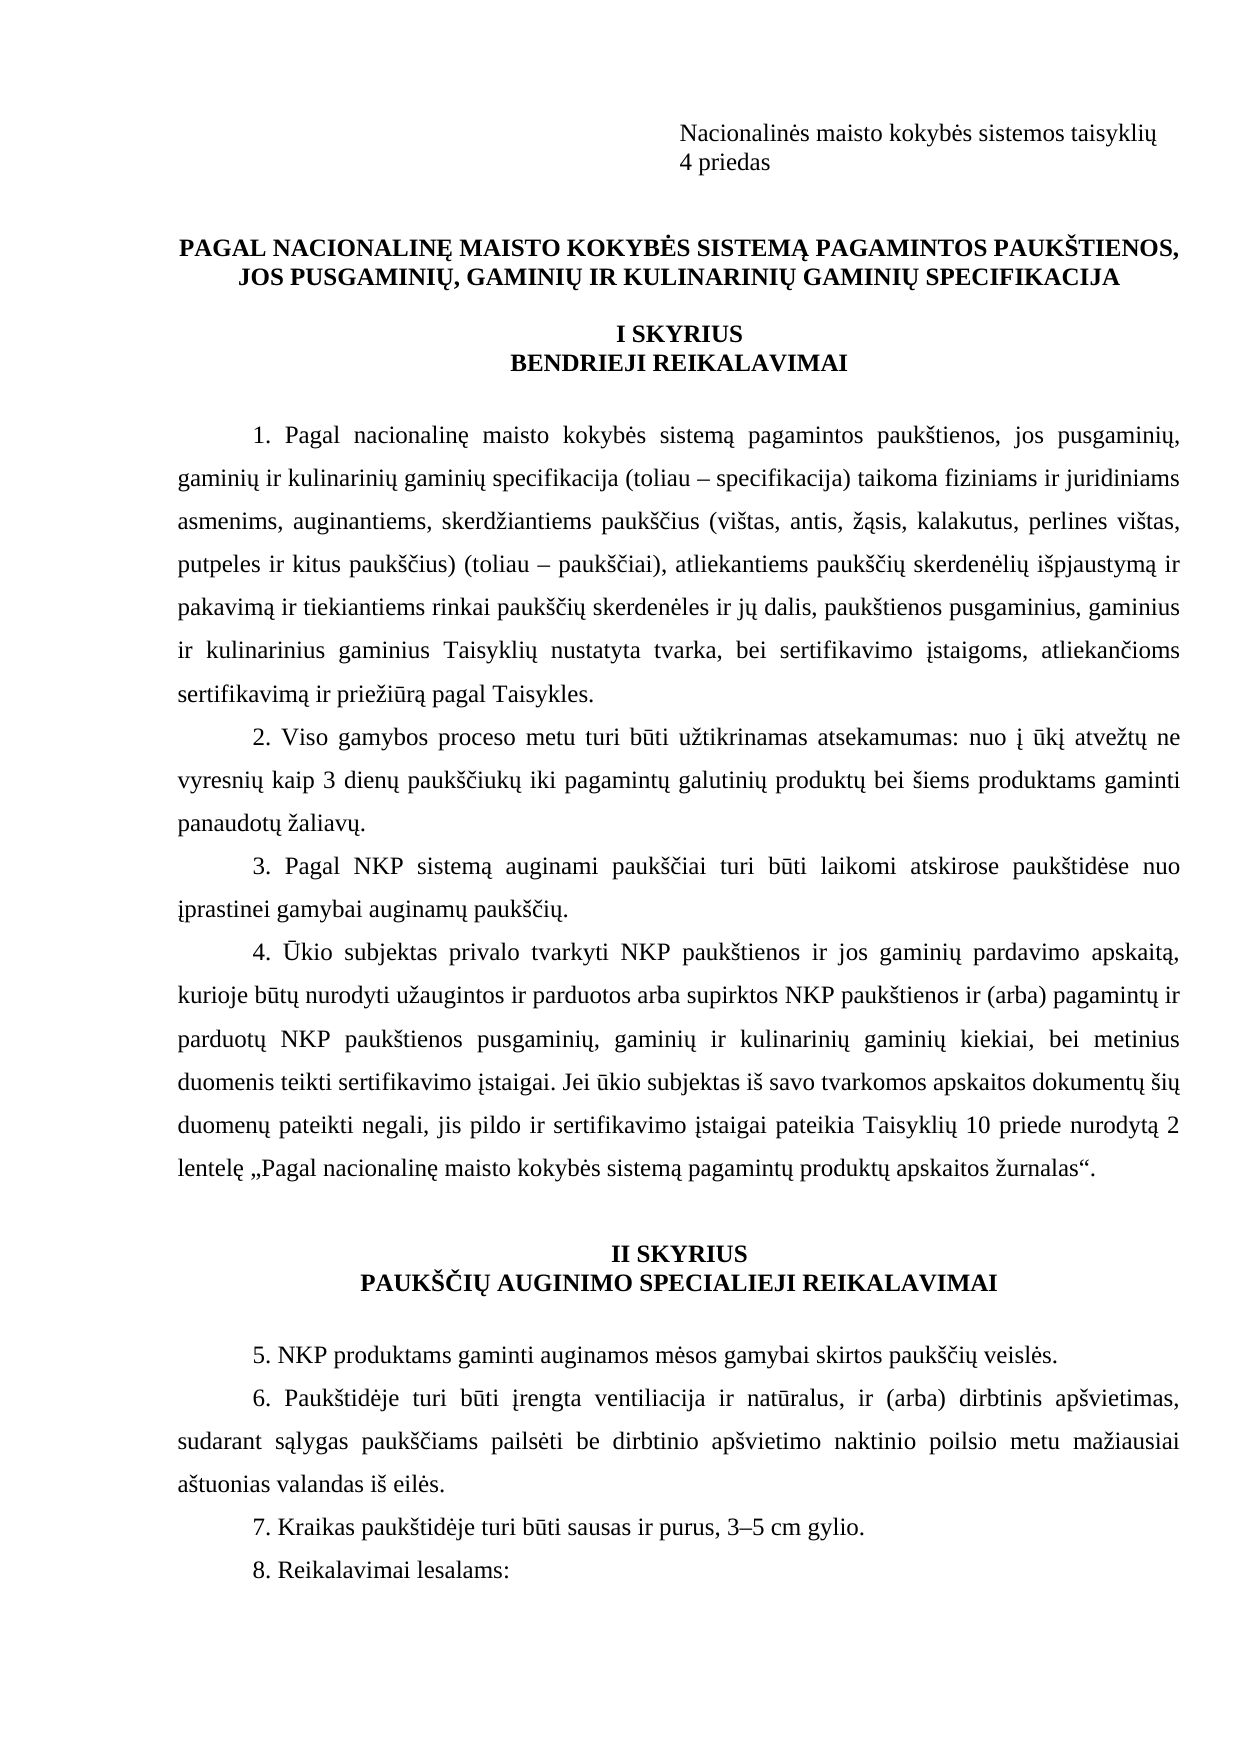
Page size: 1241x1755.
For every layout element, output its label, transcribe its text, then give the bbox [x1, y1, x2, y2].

text 8. Reikalavimai lesalams: [177, 1556, 1181, 1584]
text 6. Paukštidėje turi būti įrengta ventiliacija ir natūralus, ir (arba) dirbtinis apšvietimas, sudarant sąlygas paukščiams pailsėti be dirbtinio apšvietimo naktinio poilsio metu mažiausiai aštuonias valandas iš eilės. [177, 1383, 1181, 1498]
text 5. NKP produktams gaminti auginamos mėsos gamybai skirtos paukščių veislės. [177, 1340, 1181, 1369]
text I SKYRIUS [177, 319, 1181, 348]
text BENDRIEJI REIKALAVIMAI [177, 348, 1181, 377]
text 1. Pagal nacionalinę maisto kokybės sistemą pagamintos paukštienos, jos pusgaminių, gaminių ir kulinarinių gaminių specifikacija (toliau – specifikacija) taikoma fiziniams ir juridiniams asmenims, auginantiems, skerdžiantiems paukščius (vištas, antis, žąsis, kalakutus, perlines vištas, putpeles ir kitus paukščius) (toliau – paukščiai), atliekantiems paukščių skerdenėlių išpjaustymą ir pakavimą ir tiekiantiems rinkai paukščių skerdenėles ir jų dalis, paukštienos pusgaminius, gaminius ir kulinarinius gaminius Taisyklių nustatyta tvarka, bei sertifikavimo įstaigoms, atliekančioms sertifikavimą ir priežiūrą pagal Taisykles. [177, 420, 1181, 707]
text Nacionalinės maisto kokybės sistemos taisyklių [679, 118, 1181, 147]
text 4. Ūkio subjektas privalo tvarkyti NKP paukštienos ir jos gaminių pardavimo apskaitą, kurioje būtų nurodyti užaugintos ir parduotos arba supirktos NKP paukštienos ir (arba) pagamintų ir parduotų NKP paukštienos pusgaminių, gaminių ir kulinarinių gaminių kiekiai, bei metinius duomenis teikti sertifikavimo įstaigai. Jei ūkio subjektas iš savo tvarkomos apskaitos dokumentų šių duomenų pateikti negali, jis pildo ir sertifikavimo įstaigai pateikia Taisyklių 10 priede nurodytą 2 lentelę „Pagal nacionalinę maisto kokybės sistemą pagamintų produktų apskaitos žurnalas“. [177, 937, 1181, 1182]
text 7. Kraikas paukštidėje turi būti sausas ir purus, 3–5 cm gylio. [177, 1512, 1181, 1541]
text 4 priedas [679, 147, 1181, 176]
text PAGAL NACIONALINĘ MAISTO KOKYBĖS SISTEMĄ PAGAMINTOS PAUKŠTIENOS, JOS PUSGAMINIŲ, GAMINIŲ IR KULINARINIŲ GAMINIŲ SPECIFIKACIJA [177, 233, 1181, 291]
text 2. Viso gamybos proceso metu turi būti užtikrinamas atsekamumas: nuo į ūkį atvežtų ne vyresnių kaip 3 dienų paukščiukų iki pagamintų galutinių produktų bei šiems produktams gaminti panaudotų žaliavų. [177, 722, 1181, 837]
text 3. Pagal NKP sistemą auginami paukščiai turi būti laikomi atskirose paukštidėse nuo įprastinei gamybai auginamų paukščių. [177, 851, 1181, 923]
text II SKYRIUS [177, 1239, 1181, 1268]
text PAUKŠČIŲ AUGINIMO SPECIALIEJI REIKALAVIMAI [177, 1268, 1181, 1297]
